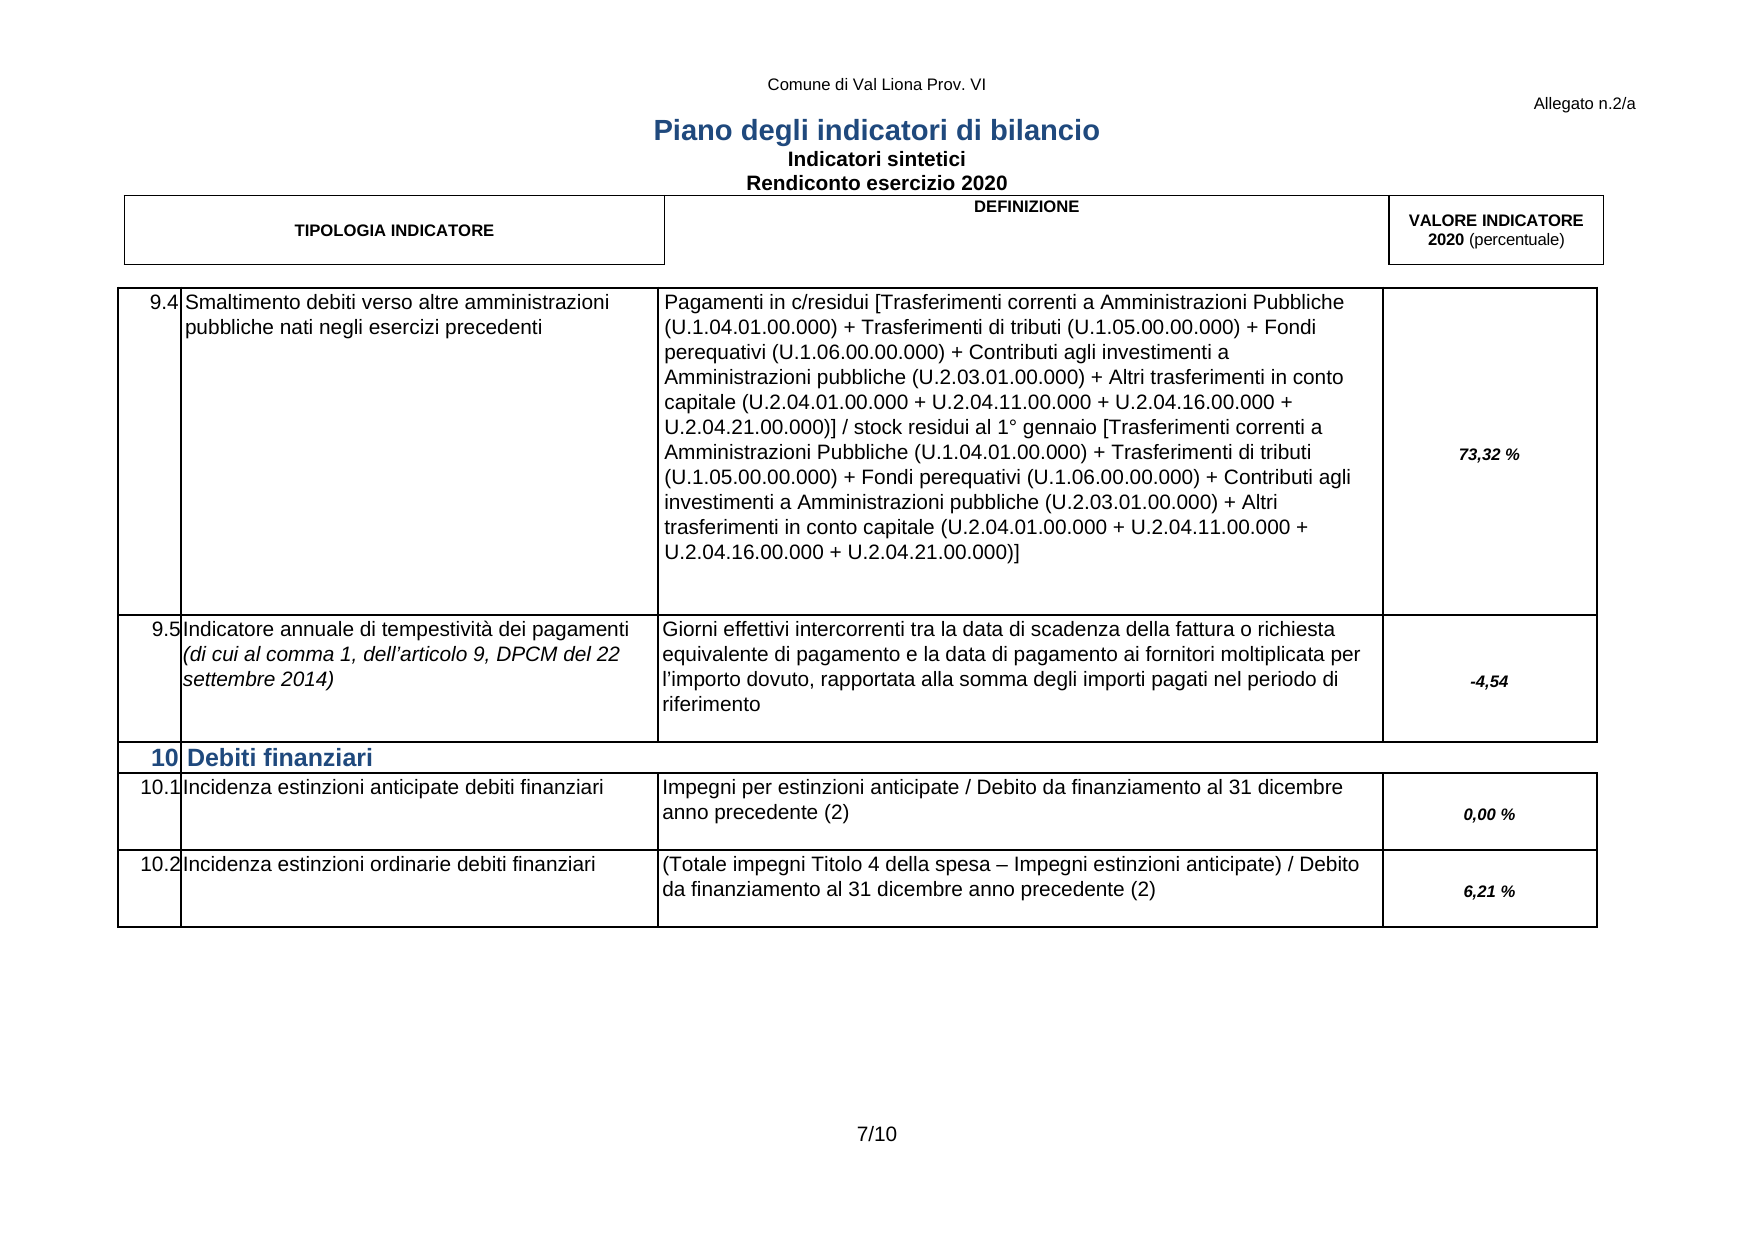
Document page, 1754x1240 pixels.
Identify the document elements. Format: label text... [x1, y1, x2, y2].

table_cell (Totale impegni Titolo 4 della spesa – Impegni estinzioni anticipate) / Debito da finanziamento al 31 dicembre anno precedente (2) [659, 851, 1382, 926]
table_header Pagamenti in c/residui [Trasferimenti correnti a Amministrazioni Pubbliche (U.1.04.01.00.000) + Trasferimenti di tributi (U.1.05.00.00.000) + Fondi perequativi (U.1.06.00.00.000) + Contributi agli investimenti a Amministrazioni pubbliche (U.2.03.01.00.000) + Altri trasferimenti in conto capitale (U.2.04.01.00.000 + U.2.04.11.00.000 + U.2.04.16.00.000 + U.2.04.21.00.000)] / stock residui al 1° gennaio [Trasferimenti correnti a Amministrazioni Pubbliche (U.1.04.01.00.000) + Trasferimenti di tributi (U.1.05.00.00.000) + Fondi perequativi (U.1.06.00.00.000) + Contributi agli investimenti a Amministrazioni pubbliche (U.2.03.01.00.000) + Altri trasferimenti in conto capitale (U.2.04.01.00.000 + U.2.04.11.00.000 + U.2.04.16.00.000 + U.2.04.21.00.000)] [659, 289, 1382, 614]
table_header Smaltimento debiti verso altre amministrazioni pubbliche nati negli esercizi precedenti [182, 289, 657, 614]
table_cell 0,00 % [1384, 774, 1596, 849]
table_cell 10.1 [119, 774, 180, 849]
table_cell -4,54 [1384, 616, 1596, 741]
table_cell Incidenza estinzioni ordinarie debiti finanziari [182, 851, 657, 926]
table_cell 10.2 [119, 851, 180, 926]
table_header 73,32 % [1384, 289, 1596, 614]
table_cell Impegni per estinzioni anticipate / Debito da finanziamento al 31 dicembre anno precedente (2) [659, 774, 1382, 849]
table_cell [1383, 743, 1597, 772]
table_cell 10 [119, 743, 180, 772]
table_cell 9.5 [119, 616, 180, 741]
table_cell Debiti finanziari [182, 743, 658, 772]
table_cell Giorni effettivi intercorrenti tra la data di scadenza della fattura o richiesta equivalente di pagamento e la data di pagamento ai fornitori moltiplicata per l’importo dovuto, rapportata alla somma degli importi pagati nel periodo di riferimento [659, 616, 1382, 741]
table_cell 6,21 % [1384, 851, 1596, 926]
table_cell Indicatore annuale di tempestività dei pagamenti (di cui al comma 1, dell’articolo 9, DPCM del 22 settembre 2014) [182, 616, 657, 741]
table_cell Incidenza estinzioni anticipate debiti finanziari [182, 774, 657, 849]
table_cell [658, 743, 1383, 772]
table_header 9.4 [119, 289, 180, 614]
